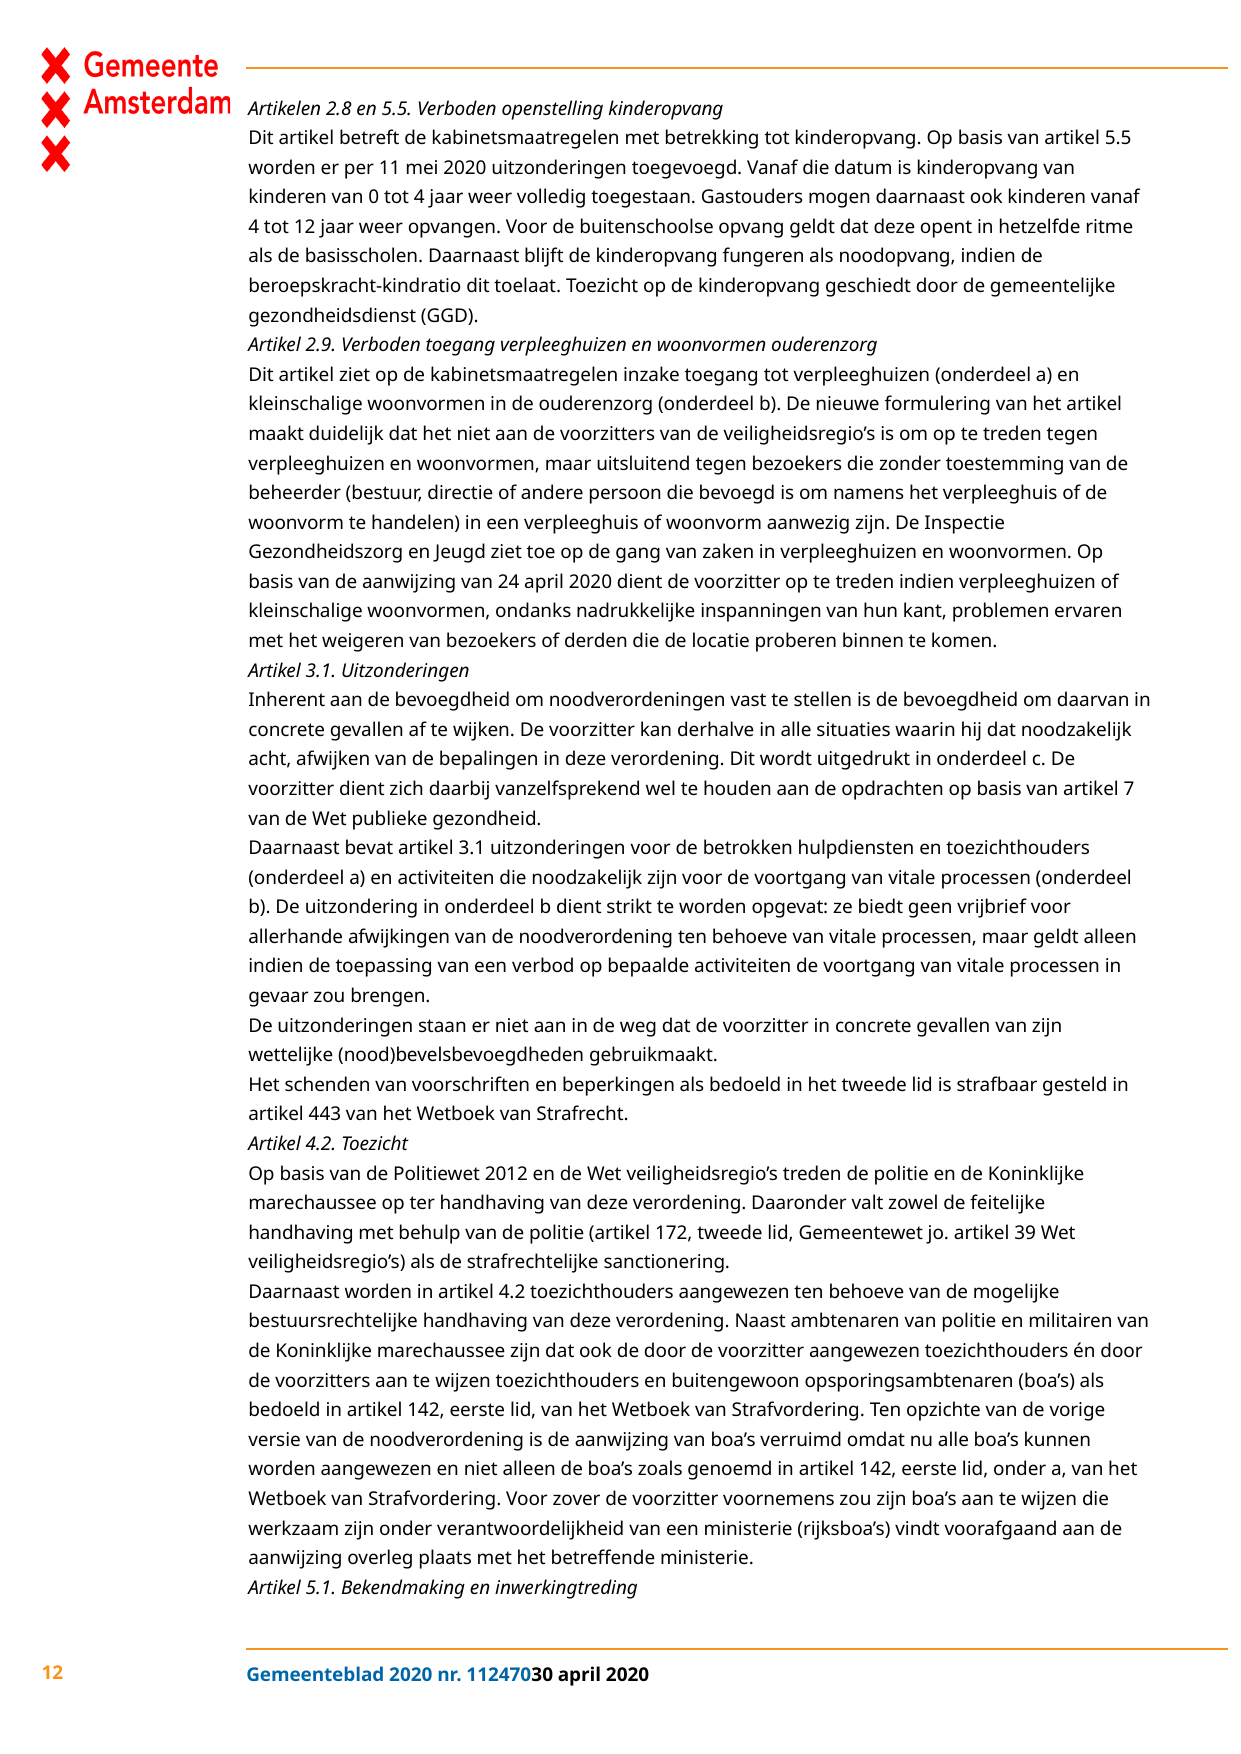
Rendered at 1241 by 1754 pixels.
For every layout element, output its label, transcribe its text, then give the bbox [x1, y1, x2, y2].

text Artikel 4.2. Toezicht [248, 1130, 1152, 1156]
text Inherent aan de bevoegdheid om noodverordeningen vast te stellen is de bevoegdheid om daarvan in concrete gevallen af te wijken. De voorzitter kan derhalve in alle situaties waarin hij dat noodzakelijk acht, afwijken van de bepalingen in deze verordening. Dit wordt uitgedrukt in onderdeel c. De voorzitter dient zich daarbij vanzelfsprekend wel te houden aan de opdrachten op basis van artikel 7 van de Wet publieke gezondheid. [248, 686, 1152, 831]
text Op basis van de Politiewet 2012 en de Wet veiligheidsregio’s treden de politie en de Koninklijke marechaussee op ter handhaving van deze verordening. Daaronder valt zowel de feitelijke handhaving met behulp van de politie (artikel 172, tweede lid, Gemeentewet jo. artikel 39 Wet veiligheidsregio’s) als de strafrechtelijke sanctionering. [248, 1160, 1152, 1274]
text Het schenden van voorschriften en beperkingen als bedoeld in het tweede lid is strafbaar gesteld in artikel 443 van het Wetboek van Strafrecht. [248, 1071, 1152, 1126]
text Artikelen 2.8 en 5.5. Verboden openstelling kinderopvang [248, 95, 1152, 121]
text Artikel 5.1. Bekendmaking en inwerkingtreding [248, 1574, 1152, 1600]
text Dit artikel betreft de kabinetsmaatregelen met betrekking tot kinderopvang. Op basis van artikel 5.5 worden er per 11 mei 2020 uitzonderingen toegevoegd. Vanaf die datum is kinderopvang van kinderen van 0 tot 4 jaar weer volledig toegestaan. Gastouders mogen daarnaast ook kinderen vanaf 4 tot 12 jaar weer opvangen. Voor de buitenschoolse opvang geldt dat deze opent in hetzelfde ritme als de basisscholen. Daarnaast blijft de kinderopvang fungeren als noodopvang, indien de beroepskracht-kindratio dit toelaat. Toezicht op de kinderopvang geschiedt door de gemeentelijke gezondheidsdienst (GGD). [248, 124, 1152, 328]
text Artikel 3.1. Uitzonderingen [248, 657, 1152, 683]
text Dit artikel ziet op de kabinetsmaatregelen inzake toegang tot verpleeghuizen (onderdeel a) en kleinschalige woonvormen in de ouderenzorg (onderdeel b). De nieuwe formulering van het artikel maakt duidelijk dat het niet aan de voorzitters van de veiligheidsregio’s is om op te treden tegen verpleeghuizen en woonvormen, maar uitsluitend tegen bezoekers die zonder toestemming van de beheerder (bestuur, directie of andere persoon die bevoegd is om namens het verpleeghuis of de woonvorm te handelen) in een verpleeghuis of woonvorm aanwezig zijn. De Inspectie Gezondheidszorg en Jeugd ziet toe op de gang van zaken in verpleeghuizen en woonvormen. Op basis van de aanwijzing van 24 april 2020 dient de voorzitter op te treden indien verpleeghuizen of kleinschalige woonvormen, ondanks nadrukkelijke inspanningen van hun kant, problemen ervaren met het weigeren van bezoekers of derden die de locatie proberen binnen te komen. [248, 361, 1152, 653]
picture [41, 47, 231, 172]
text De uitzonderingen staan er niet aan in de weg dat de voorzitter in concrete gevallen van zijn wettelijke (nood)bevelsbevoegdheden gebruikmaakt. [248, 1012, 1152, 1067]
text Daarnaast bevat artikel 3.1 uitzonderingen voor de betrokken hulpdiensten en toezichthouders (onderdeel a) en activiteiten die noodzakelijk zijn voor de voortgang van vitale processen (onderdeel b). De uitzondering in onderdeel b dient strikt te worden opgevat: ze biedt geen vrijbrief voor allerhande afwijkingen van de noodverordening ten behoeve van vitale processen, maar geldt alleen indien de toepassing van een verbod op bepaalde activiteiten de voortgang van vitale processen in gevaar zou brengen. [248, 834, 1152, 1008]
text Daarnaast worden in artikel 4.2 toezichthouders aangewezen ten behoeve van de mogelijke bestuursrechtelijke handhaving van deze verordening. Naast ambtenaren van politie en militairen van de Koninklijke marechaussee zijn dat ook de door de voorzitter aangewezen toezichthouders én door de voorzitters aan te wijzen toezichthouders en buitengewoon opsporingsambtenaren (boa’s) als bedoeld in artikel 142, eerste lid, van het Wetboek van Strafvordering. Ten opzichte van de vorige versie van de noodverordening is de aanwijzing van boa’s verruimd omdat nu alle boa’s kunnen worden aangewezen en niet alleen de boa’s zoals genoemd in artikel 142, eerste lid, onder a, van het Wetboek van Strafvordering. Voor zover de voorzitter voornemens zou zijn boa’s aan te wijzen die werkzaam zijn onder verantwoordelijkheid van een ministerie (rijksboa’s) vindt voorafgaand aan de aanwijzing overleg plaats met het betreffende ministerie. [248, 1278, 1152, 1570]
text Artikel 2.9. Verboden toegang verpleeghuizen en woonvormen ouderenzorg [248, 331, 1152, 357]
